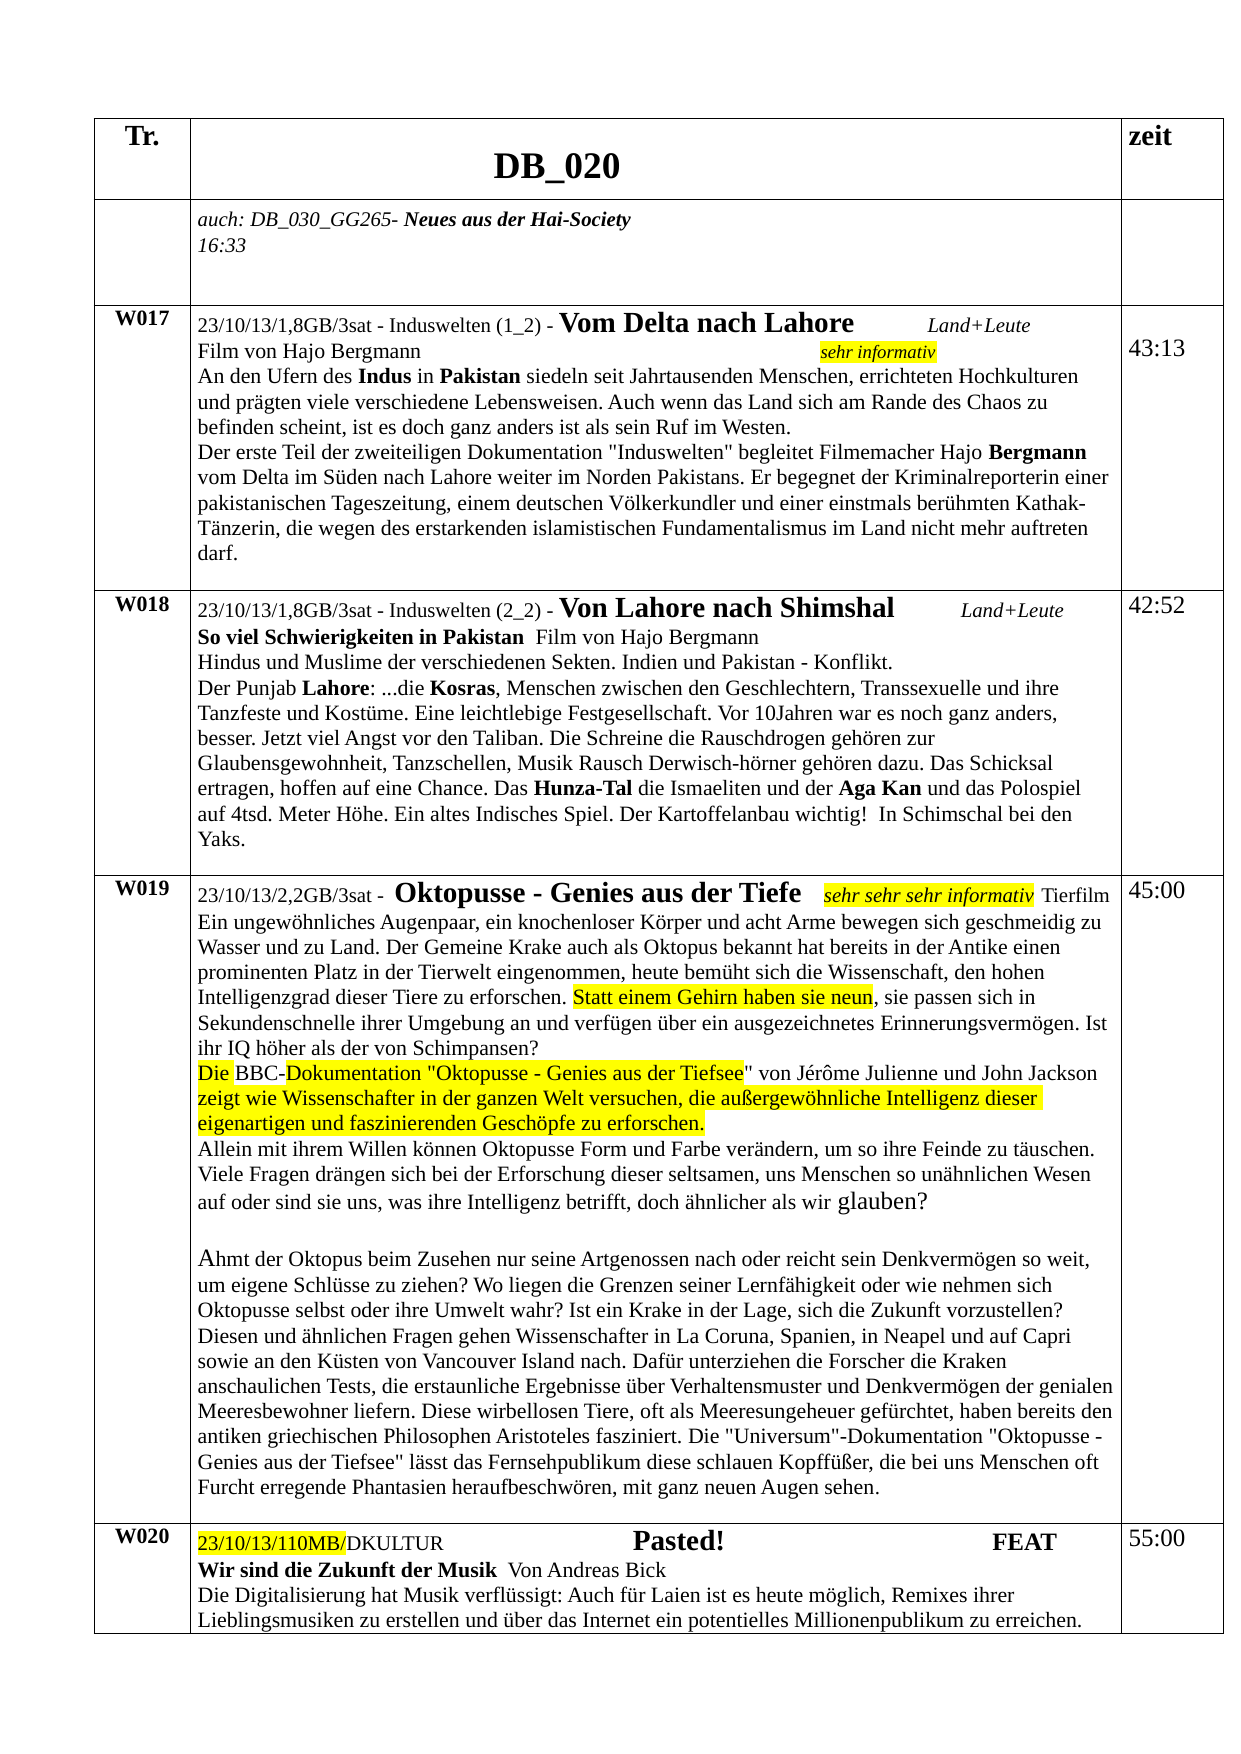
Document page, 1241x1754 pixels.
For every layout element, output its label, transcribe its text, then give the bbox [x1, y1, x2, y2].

table_header zeit [1122, 119, 1223, 199]
table_cell 42:52 [1122, 591, 1223, 875]
table_cell 23/10/13/1,8GB/3sat - Induswelten (1_2) - Vom Delta nach Lahore Land+Leute Film von Hajo Bergmann sehr informativ An den Ufern des Indus in Pakistan siedeln seit Jahrtausenden Menschen, errichteten Hochkulturen und prägten viele verschiedene Lebensweisen. Auch wenn das Land sich am Rande des Chaos zu befinden scheint, ist es doch ganz anders ist als sein Ruf im Westen. Der erste Teil der zweiteiligen Dokumentation "Induswelten" begleitet Filmemacher Hajo Bergmann vom Delta im Süden nach Lahore weiter im Norden Pakistans. Er begegnet der Kriminalreporterin einer pakistanischen Tageszeitung, einem deutschen Völkerkundler und einer einstmals berühmten Kathak-Tänzerin, die wegen des erstarkenden islamistischen Fundamentalismus im Land nicht mehr auftreten darf. [191, 306, 1121, 590]
table_cell auch: DB_030_GG265- Neues aus der Hai-Society 16:33 [191, 200, 1121, 305]
table_cell [1122, 200, 1223, 305]
table_cell W018 [95, 591, 190, 875]
table_cell 45:00 [1122, 876, 1223, 1523]
table_header Tr. [95, 119, 190, 199]
table_cell 23/10/13/110MB/DKULTUR Pasted! FEAT Wir sind die Zukunft der Musik Von Andreas Bick Die Digitalisierung hat Musik verflüssigt: Auch für Laien ist es heute möglich, Remixes ihrer Lieblingsmusiken zu erstellen und über das Internet ein potentielles Millionenpublikum zu erreichen. [191, 1524, 1121, 1632]
table_cell 55:00 [1122, 1524, 1223, 1632]
table_cell [95, 200, 190, 305]
table_cell 23/10/13/1,8GB/3sat - Induswelten (2_2) - Von Lahore nach Shimshal Land+Leute So viel Schwierigkeiten in Pakistan Film von Hajo Bergmann Hindus und Muslime der verschiedenen Sekten. Indien und Pakistan - Konflikt. Der Punjab Lahore: ...die Kosras, Menschen zwischen den Geschlechtern, Transsexuelle und ihre Tanzfeste und Kostüme. Eine leichtlebige Festgesellschaft. Vor 10Jahren war es noch ganz anders, besser. Jetzt viel Angst vor den Taliban. Die Schreine die Rauschdrogen gehören zur Glaubensgewohnheit, Tanzschellen, Musik Rausch Derwisch-hörner gehören dazu. Das Schicksal ertragen, hoffen auf eine Chance. Das Hunza-Tal die Ismaeliten und der Aga Kan und das Polospiel auf 4tsd. Meter Höhe. Ein altes Indisches Spiel. Der Kartoffelanbau wichtig! In Schimschal bei den Yaks. [191, 591, 1121, 875]
table_cell W019 [95, 876, 190, 1523]
table_cell 43:13 [1122, 306, 1223, 590]
table_cell 23/10/13/2,2GB/3sat - Oktopusse - Genies aus der Tiefe sehr sehr sehr informativ Tierfilm Ein ungewöhnliches Augenpaar, ein knochenloser Körper und acht Arme bewegen sich geschmeidig zu Wasser und zu Land. Der Gemeine Krake auch als Oktopus bekannt hat bereits in der Antike einen prominenten Platz in der Tierwelt eingenommen, heute bemüht sich die Wissenschaft, den hohen Intelligenzgrad dieser Tiere zu erforschen. Statt einem Gehirn haben sie neun, sie passen sich in Sekundenschnelle ihrer Umgebung an und verfügen über ein ausgezeichnetes Erinnerungsvermögen. Ist ihr IQ höher als der von Schimpansen? Die BBC-Dokumentation "Oktopusse - Genies aus der Tiefsee" von Jérôme Julienne und John Jackson zeigt wie Wissenschafter in der ganzen Welt versuchen, die außergewöhnliche Intelligenz dieser eigenartigen und faszinierenden Geschöpfe zu erforschen. Allein mit ihrem Willen können Oktopusse Form und Farbe verändern, um so ihre Feinde zu täuschen. Viele Fragen drängen sich bei der Erforschung dieser seltsamen, uns Menschen so unähnlichen Wesen auf oder sind sie uns, was ihre Intelligenz betrifft, doch ähnlicher als wir glauben? Ahmt der Oktopus beim Zusehen nur seine Artgenossen nach oder reicht sein Denkvermögen so weit, um eigene Schlüsse zu ziehen? Wo liegen die Grenzen seiner Lernfähigkeit oder wie nehmen sich Oktopusse selbst oder ihre Umwelt wahr? Ist ein Krake in der Lage, sich die Zukunft vorzustellen? Diesen und ähnlichen Fragen gehen Wissenschafter in La Coruna, Spanien, in Neapel und auf Capri sowie an den Küsten von Vancouver Island nach. Dafür unterziehen die Forscher die Kraken anschaulichen Tests, die erstaunliche Ergebnisse über Verhaltensmuster und Denkvermögen der genialen Meeresbewohner liefern. Diese wirbellosen Tiere, oft als Meeresungeheuer gefürchtet, haben bereits den antiken griechischen Philosophen Aristoteles fasziniert. Die "Universum"-Dokumentation "Oktopusse - Genies aus der Tiefsee" lässt das Fernsehpublikum diese schlauen Kopffüßer, die bei uns Menschen oft Furcht erregende Phantasien heraufbeschwören, mit ganz neuen Augen sehen. [191, 876, 1121, 1523]
table_header DB_020 [191, 119, 1121, 199]
table_cell W020 [95, 1524, 190, 1632]
table_cell W017 [95, 306, 190, 590]
